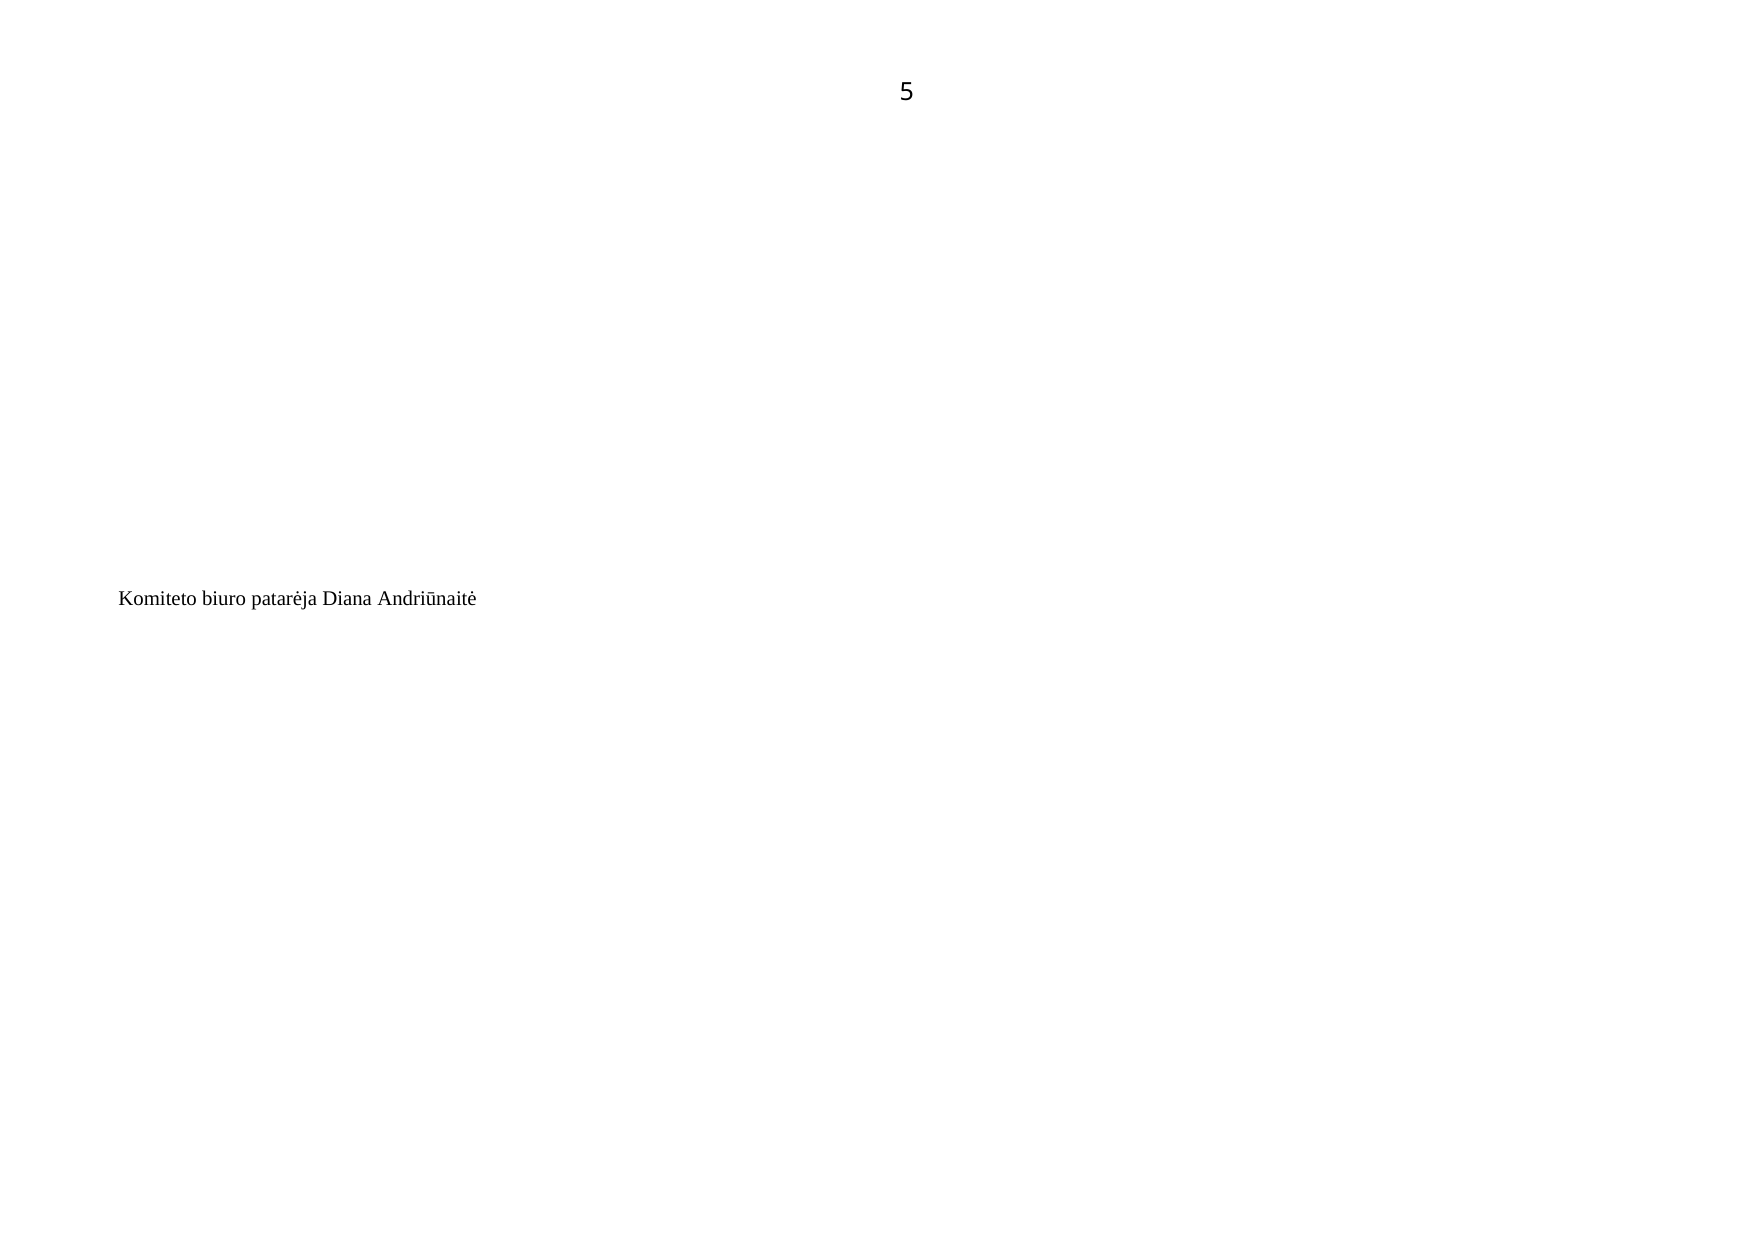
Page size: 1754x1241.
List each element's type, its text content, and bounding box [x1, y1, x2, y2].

text Komiteto biuro patarėja Diana Andriūnaitė [118, 586, 1695, 610]
